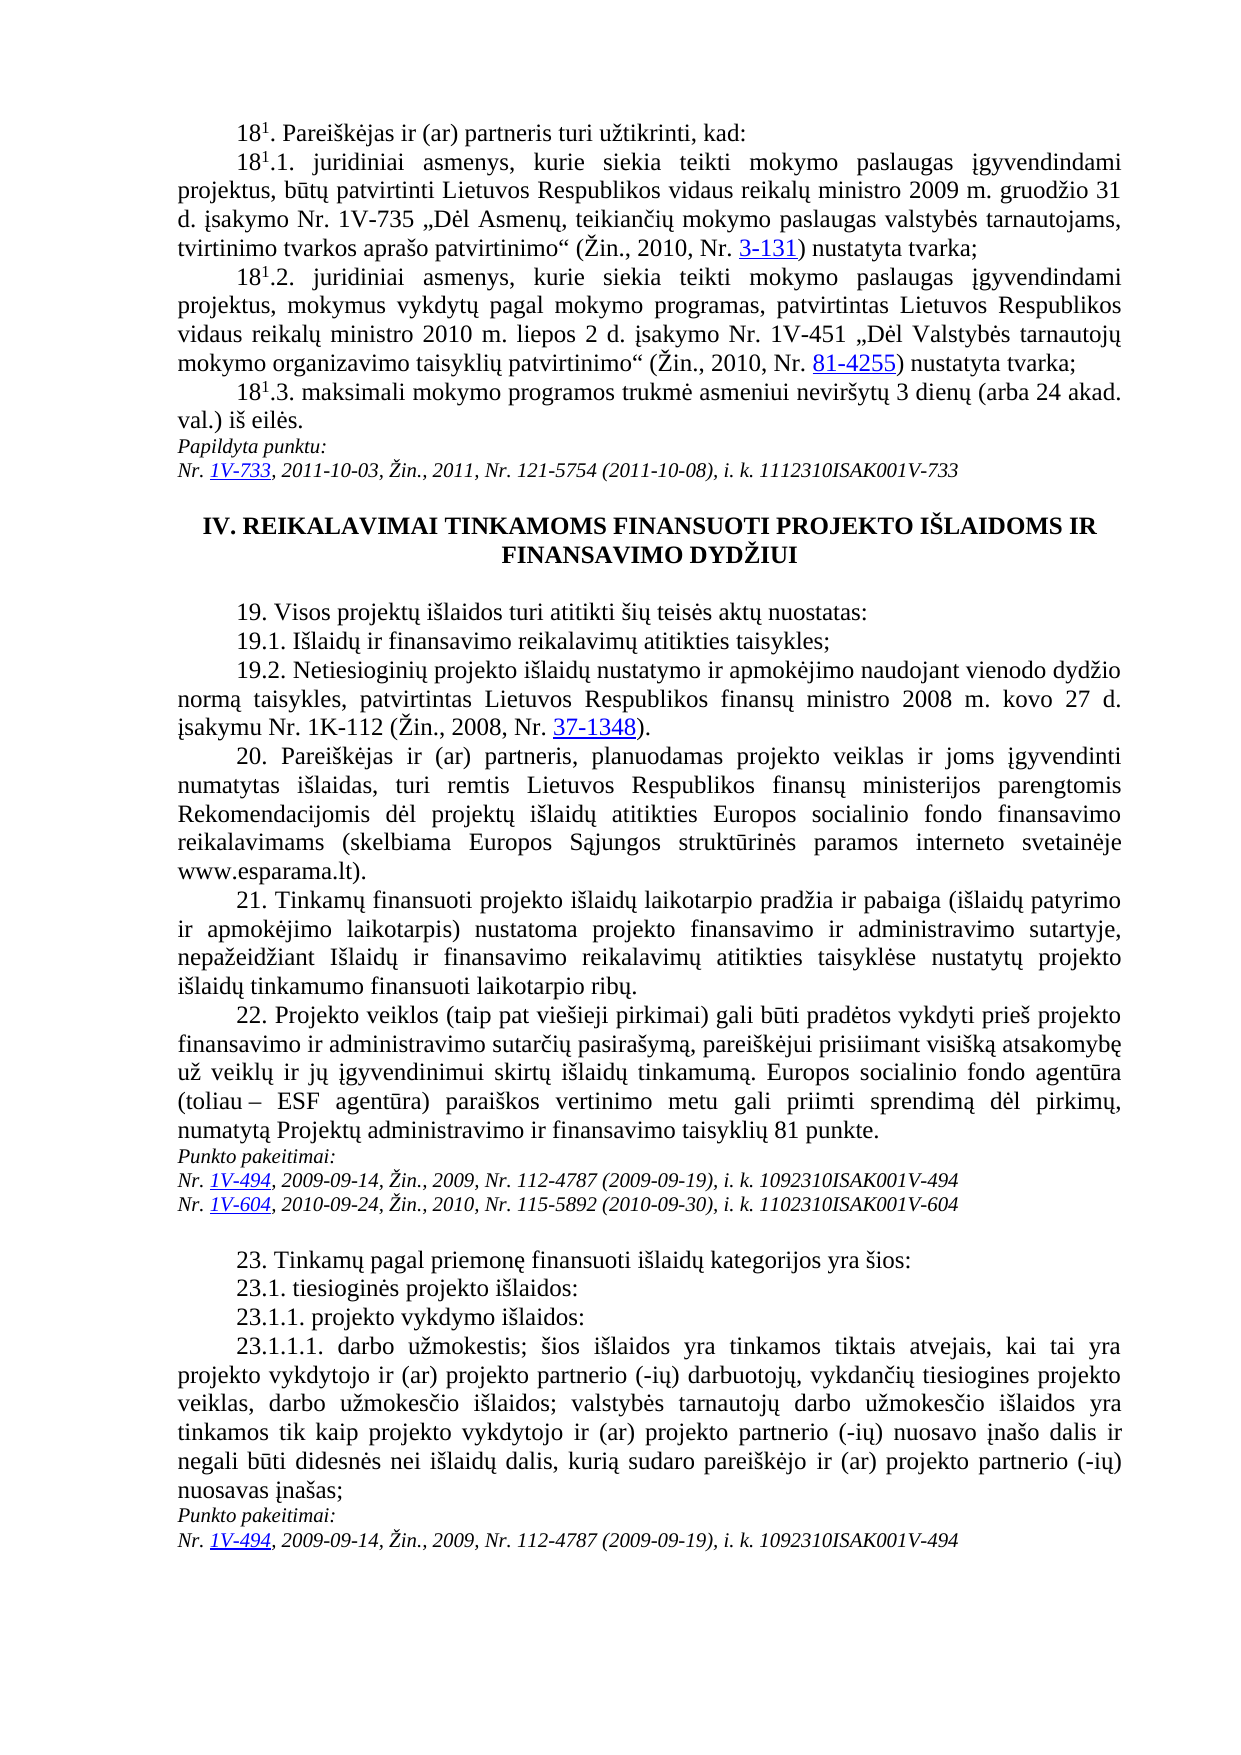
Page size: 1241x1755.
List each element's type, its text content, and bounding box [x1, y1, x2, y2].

text Papildyta punktu: [177, 434, 1122, 458]
text 23.1.1. projekto vykdymo išlaidos: [177, 1302, 1122, 1331]
text Nr. 1V-733, 2011-10-03, Žin., 2011, Nr. 121-5754 (2011-10-08), i. k. 1112310ISAK001V-733 [177, 458, 1122, 482]
text Punkto pakeitimai: [177, 1144, 1122, 1168]
text 19. Visos projektų išlaidos turi atitikti šių teisės aktų nuostatas: [177, 597, 1122, 626]
text 19.2. Netiesioginių projekto išlaidų nustatymo ir apmokėjimo naudojant vienodo dydžio normą taisykles, patvirtintas Lietuvos Respublikos finansų ministro 2008 m. kovo 27 d. įsakymu Nr. 1K-112 (Žin., 2008, Nr. 37-1348). [177, 655, 1122, 741]
text 181.1. juridiniai asmenys, kurie siekia teikti mokymo paslaugas įgyvendindami projektus, būtų patvirtinti Lietuvos Respublikos vidaus reikalų ministro 2009 m. gruodžio 31 d. įsakymo Nr. 1V-735 „Dėl Asmenų, teikiančių mokymo paslaugas valstybės tarnautojams, tvirtinimo tvarkos aprašo patvirtinimo“ (Žin., 2010, Nr. 3-131) nustatyta tvarka; [177, 147, 1122, 262]
text Nr. 1V-604, 2010-09-24, Žin., 2010, Nr. 115-5892 (2010-09-30), i. k. 1102310ISAK001V-604 [177, 1192, 1122, 1216]
text 181. Pareiškėjas ir (ar) partneris turi užtikrinti, kad: [177, 118, 1122, 147]
text 22. Projekto veiklos (taip pat viešieji pirkimai) gali būti pradėtos vykdyti prieš projekto finansavimo ir administravimo sutarčių pasirašymą, pareiškėjui prisiimant visišką atsakomybę už veiklų ir jų įgyvendinimui skirtų išlaidų tinkamumą. Europos socialinio fondo agentūra (toliau – ESF agentūra) paraiškos vertinimo metu gali priimti sprendimą dėl pirkimų, numatytą Projektų administravimo ir finansavimo taisyklių 81 punkte. [177, 1000, 1122, 1144]
text 181.3. maksimali mokymo programos trukmė asmeniui neviršytų 3 dienų (arba 24 akad. val.) iš eilės. [177, 377, 1122, 434]
text Nr. 1V-494, 2009-09-14, Žin., 2009, Nr. 112-4787 (2009-09-19), i. k. 1092310ISAK001V-494 [177, 1527, 1122, 1552]
text 19.1. Išlaidų ir finansavimo reikalavimų atitikties taisykles; [177, 626, 1122, 655]
text 23. Tinkamų pagal priemonę finansuoti išlaidų kategorijos yra šios: [177, 1245, 1122, 1273]
text Nr. 1V-494, 2009-09-14, Žin., 2009, Nr. 112-4787 (2009-09-19), i. k. 1092310ISAK001V-494 [177, 1168, 1122, 1192]
text IV. REIKALAVIMAI TINKAMOMS FINANSUOTI PROJEKTO IŠLAIDOMS IR FINANSAVIMO DYDŽIUI [177, 511, 1122, 569]
text 181.2. juridiniai asmenys, kurie siekia teikti mokymo paslaugas įgyvendindami projektus, mokymus vykdytų pagal mokymo programas, patvirtintas Lietuvos Respublikos vidaus reikalų ministro 2010 m. liepos 2 d. įsakymo Nr. 1V-451 „Dėl Valstybės tarnautojų mokymo organizavimo taisyklių patvirtinimo“ (Žin., 2010, Nr. 81-4255) nustatyta tvarka; [177, 262, 1122, 377]
text 23.1.1.1. darbo užmokestis; šios išlaidos yra tinkamos tiktais atvejais, kai tai yra projekto vykdytojo ir (ar) projekto partnerio (-ių) darbuotojų, vykdančių tiesiogines projekto veiklas, darbo užmokesčio išlaidos; valstybės tarnautojų darbo užmokesčio išlaidos yra tinkamos tik kaip projekto vykdytojo ir (ar) projekto partnerio (-ių) nuosavo įnašo dalis ir negali būti didesnės nei išlaidų dalis, kurią sudaro pareiškėjo ir (ar) projekto partnerio (-ių) nuosavas įnašas; [177, 1331, 1122, 1503]
text 23.1. tiesioginės projekto išlaidos: [177, 1273, 1122, 1302]
text 20. Pareiškėjas ir (ar) partneris, planuodamas projekto veiklas ir joms įgyvendinti numatytas išlaidas, turi remtis Lietuvos Respublikos finansų ministerijos parengtomis Rekomendacijomis dėl projektų išlaidų atitikties Europos socialinio fondo finansavimo reikalavimams (skelbiama Europos Sąjungos struktūrinės paramos interneto svetainėje www.esparama.lt). [177, 741, 1122, 885]
text Punkto pakeitimai: [177, 1503, 1122, 1527]
text 21. Tinkamų finansuoti projekto išlaidų laikotarpio pradžia ir pabaiga (išlaidų patyrimo ir apmokėjimo laikotarpis) nustatoma projekto finansavimo ir administravimo sutartyje, nepažeidžiant Išlaidų ir finansavimo reikalavimų atitikties taisyklėse nustatytų projekto išlaidų tinkamumo finansuoti laikotarpio ribų. [177, 885, 1122, 1000]
